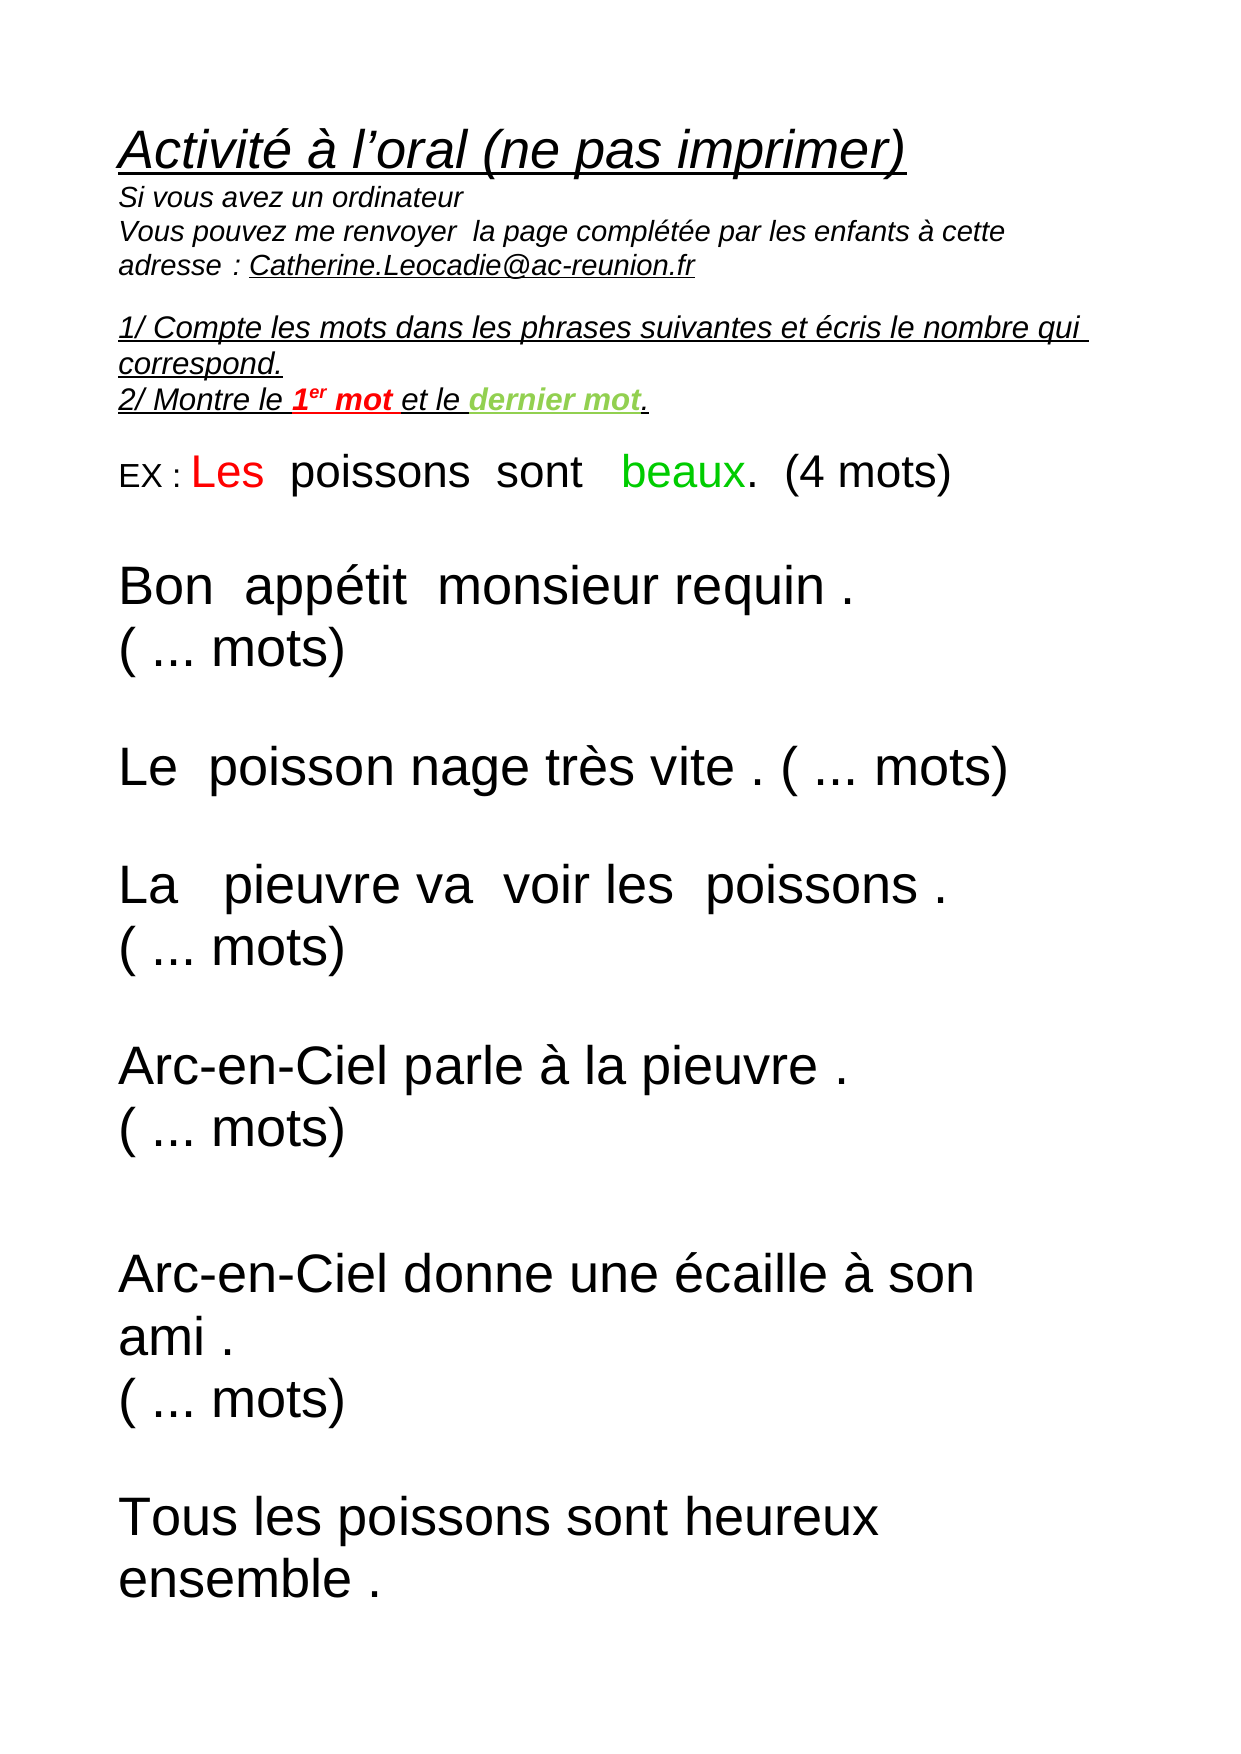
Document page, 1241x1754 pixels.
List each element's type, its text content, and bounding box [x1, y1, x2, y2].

text ( ... mots) [118, 1366, 1122, 1429]
text Si vous avez un ordinateur [118, 180, 1122, 214]
text EX : Les poissons sont beaux. (4 mots) [118, 445, 1122, 498]
text Bon appétit monsieur requin . [118, 554, 1122, 616]
text 2/ Montre le 1er mot et le dernier mot. [118, 381, 1122, 417]
text Arc-en-Ciel donne une écaille à son ami . [118, 1242, 1122, 1366]
text Activité à l’oral (ne pas imprimer) [118, 118, 1122, 180]
text Tous les poissons sont heureux ensemble . [118, 1485, 1122, 1609]
text Arc-en-Ciel parle à la pieuvre . [118, 1033, 1122, 1096]
text La pieuvre va voir les poissons . [118, 853, 1122, 915]
text Vous pouvez me renvoyer la page complétée par les enfants à cette adresse : Catherine.Leocadie@ac-reunion.fr [118, 214, 1122, 281]
text ( ... mots) [118, 1096, 1122, 1158]
text 1/ Compte les mots dans les phrases suivantes et écris le nombre qui correspond. [118, 309, 1122, 381]
text ( ... mots) [118, 616, 1122, 678]
text Le poisson nage très vite . ( ... mots) [118, 734, 1122, 797]
text ( ... mots) [118, 915, 1122, 977]
